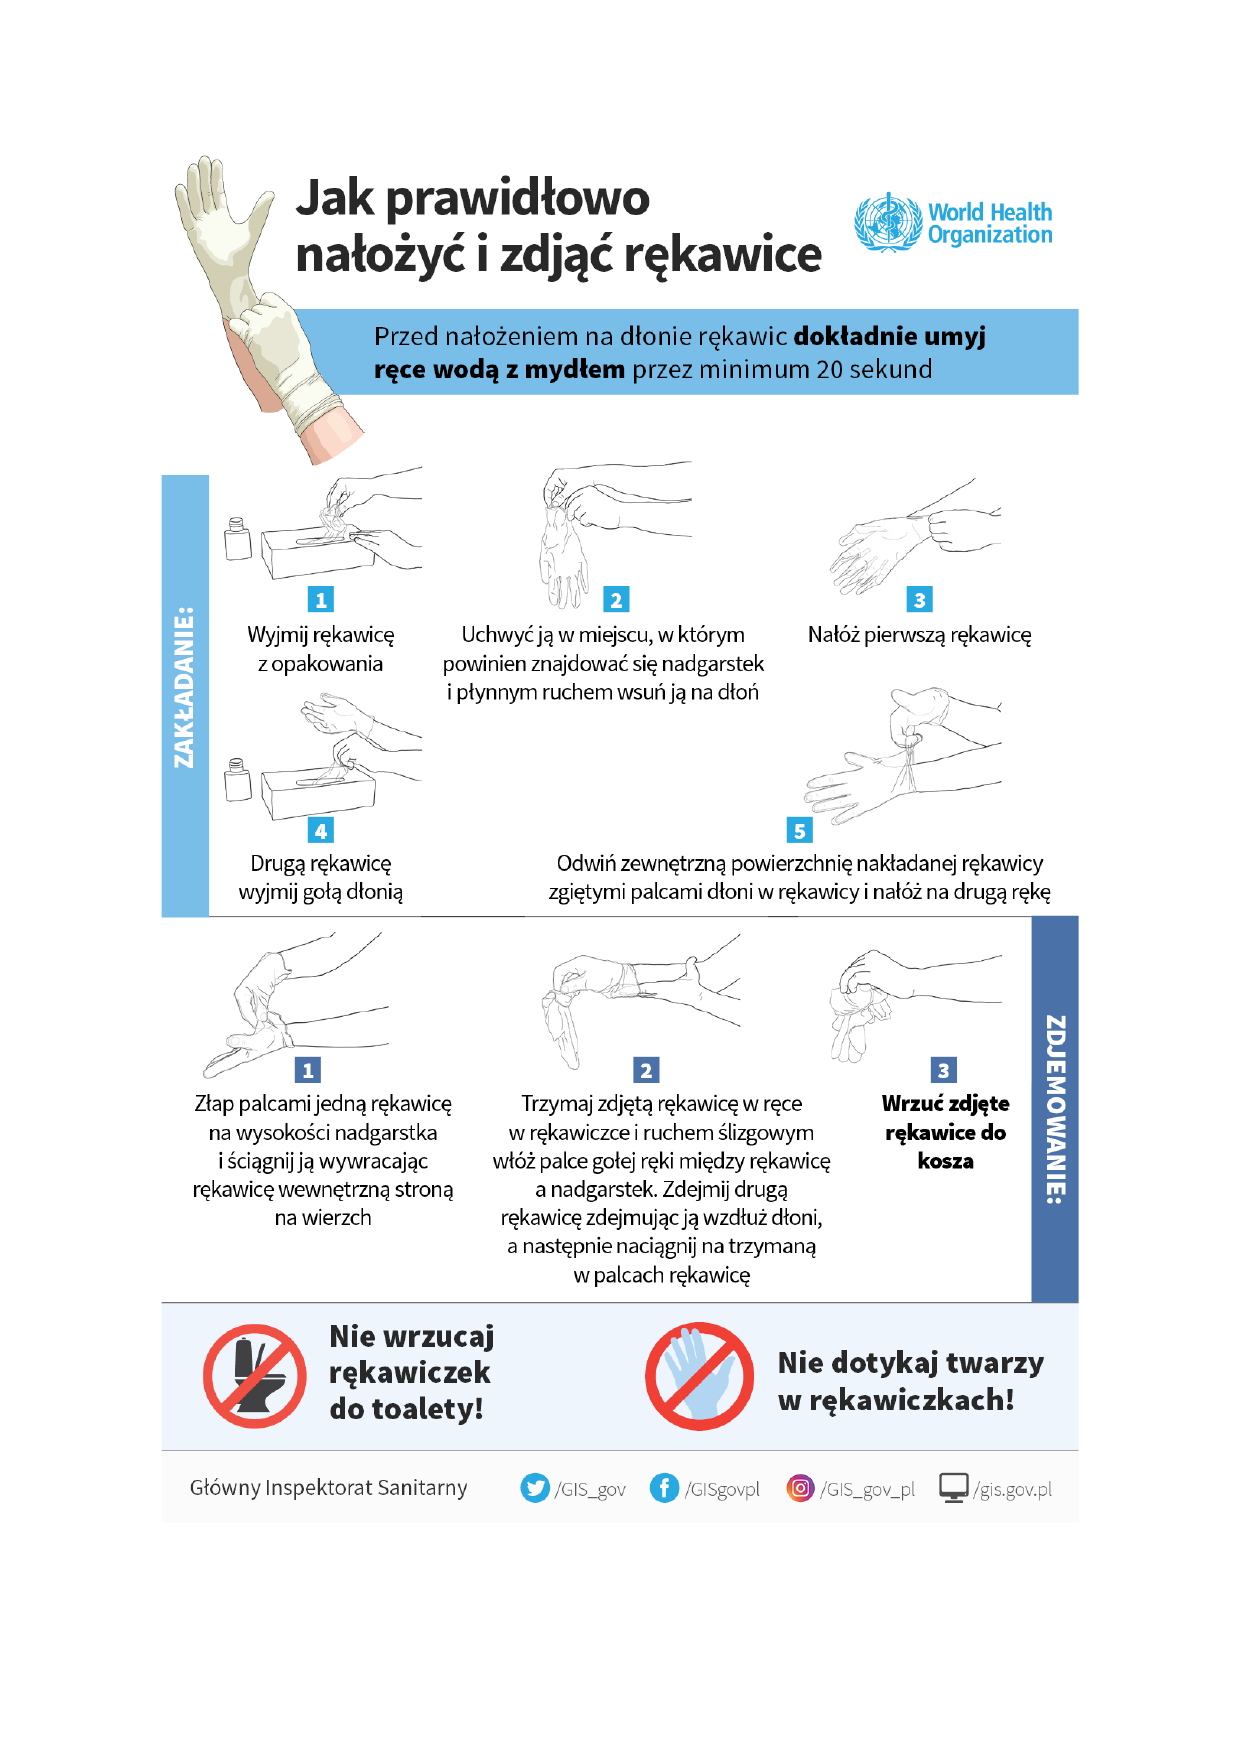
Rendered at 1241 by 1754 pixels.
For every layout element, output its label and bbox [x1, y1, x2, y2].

picture [161, 146, 1079, 1523]
